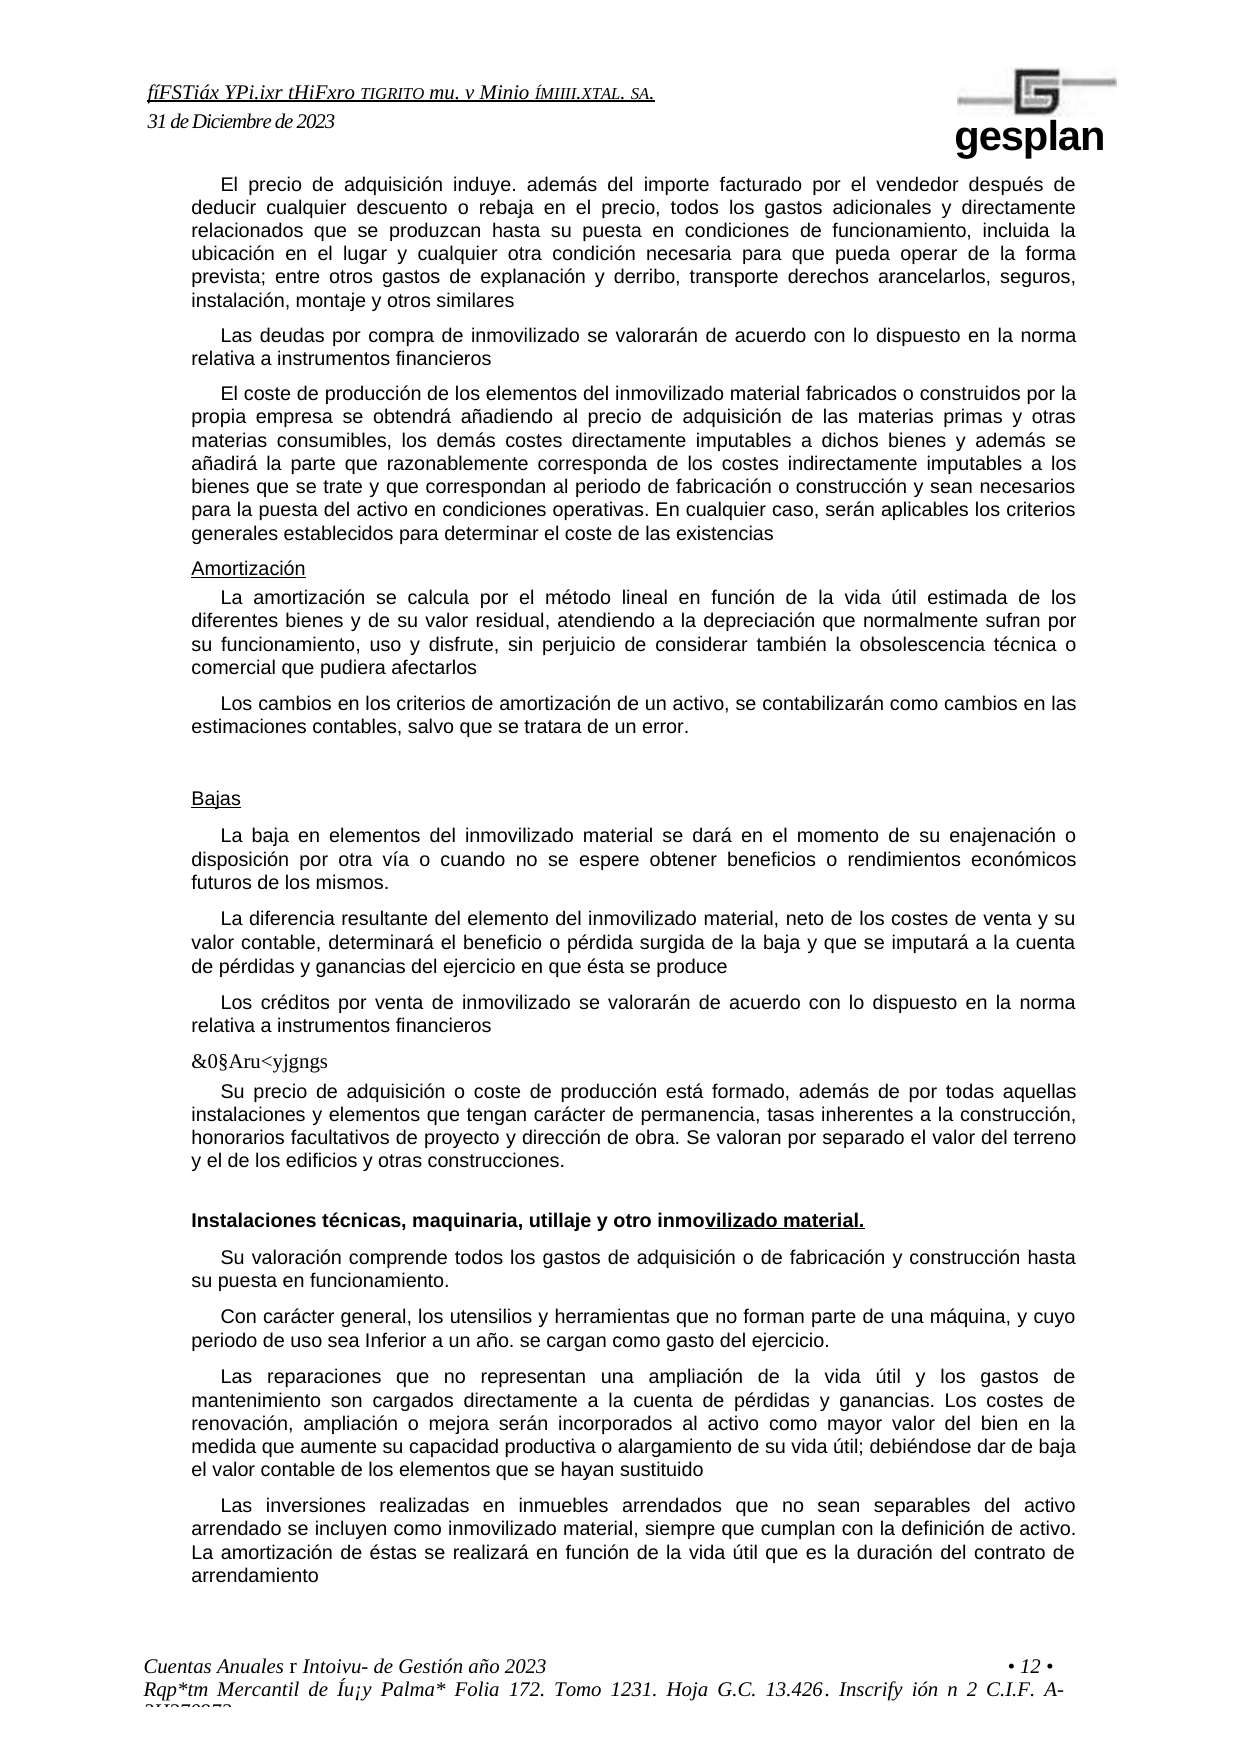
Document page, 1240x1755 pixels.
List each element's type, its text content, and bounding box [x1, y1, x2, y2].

text &0§Aru<yjgngs [191, 1052, 1119, 1073]
text El coste de producción de los elementos del inmovilizado material fabricados o construidos por la propia empresa se obtendrá añadiendo al precio de adquisición de las materias primas y otras materias consumibles, los demás costes directamente imputables a dichos bienes y además se añadirá la parte que razonablemente corresponda de los costes indirectamente imputables a los bienes que se trate y que correspondan al periodo de fabricación o construcción y sean necesarios para la puesta del activo en condiciones operativas. En cualquier caso, serán aplicables los criterios generales establecidos para determinar el coste de las existencias [191, 382, 1077, 544]
text Su precio de adquisición o coste de producción está formado, además de por todas aquellas instalaciones y elementos que tengan carácter de permanencia, tasas inherentes a la construcción, honorarios facultativos de proyecto y dirección de obra. Se valoran por separado el valor del terreno y el de los edificios y otras construcciones. [191, 1080, 1077, 1173]
text gesplan [954, 117, 1119, 159]
text Su valoración comprende todos los gastos de adquisición o de fabricación y construcción hasta su puesta en funcionamiento. [191, 1246, 1077, 1292]
text La diferencia resultante del elemento del inmovilizado material, neto de los costes de venta y su valor contable, determinará el beneficio o pérdida surgida de la baja y que se imputará a la cuenta de pérdidas y ganancias del ejercicio en que ésta se produce [191, 906, 1077, 978]
text Las deudas por compra de inmovilizado se valorarán de acuerdo con lo dispuesto en la norma relativa a instrumentos financieros [191, 325, 1077, 370]
text Los créditos por venta de inmovilizado se valorarán de acuerdo con lo dispuesto en la norma relativa a instrumentos financieros [191, 991, 1077, 1037]
text Bajas [191, 789, 1119, 809]
text Las reparaciones que no representan una ampliación de la vida útil y los gastos de mantenimiento son cargados directamente a la cuenta de pérdidas y ganancias. Los costes de renovación, ampliación o mejora serán incorporados al activo como mayor valor del bien en la medida que aumente su capacidad productiva o alargamiento de su vida útil; debiéndose dar de baja el valor contable de los elementos que se hayan sustituido [191, 1365, 1077, 1482]
text Rqp*tm Mercantil de Íu¡y Palma* Folia 172. Tomo 1231. Hoja G.C. 13.426. Inscrify ión n 2 C.I.F. A-3H270972 [143, 1678, 1067, 1706]
text 31 de Diciembre de 2023 [147, 111, 957, 132]
text Con carácter general, los utensilios y herramientas que no forman parte de una máquina, y cuyo periodo de uso sea Inferior a un año. se cargan como gasto del ejercicio. [191, 1304, 1077, 1352]
picture [957, 67, 1117, 117]
text Cuentas Anuales r Intoivu- de Gestión año 2023 • 12 • [143, 1656, 1067, 1678]
text Los cambios en los criterios de amortización de un activo, se contabilizarán como cambios en las estimaciones contables, salvo que se tratara de un error. [191, 692, 1077, 738]
text Amortización [191, 560, 1119, 580]
text El precio de adquisición induye. además del importe facturado por el vendedor después de deducir cualquier descuento o rebaja en el precio, todos los gastos adicionales y directamente relacionados que se produzcan hasta su puesta en condiciones de funcionamiento, incluida la ubicación en el lugar y cualquier otra condición necesaria para que pueda operar de la forma prevista; entre otros gastos de explanación y derribo, transporte derechos arancelarlos, seguros, instalación, montaje y otros similares [191, 172, 1077, 312]
text Las inversiones realizadas en inmuebles arrendados que no sean separables del activo arrendado se incluyen como inmovilizado material, siempre que cumplan con la definición de activo. La amortización de éstas se realizará en función de la vida útil que es la duración del contrato de arrendamiento [191, 1494, 1077, 1587]
text Instalaciones técnicas, maquinaria, utillaje y otro inmovilizado material. [191, 1211, 1119, 1231]
text La amortización se calcula por el método lineal en función de la vida útil estimada de los diferentes bienes y de su valor residual, atendiendo a la depreciación que normalmente sufran por su funcionamiento, uso y disfrute, sin perjuicio de considerar también la obsolescencia técnica o comercial que pudiera afectarlos [191, 586, 1077, 679]
text fíFSTiáx YPi.ixr tHiFxro tigrito mu. v Minio ímiiii.xtal. sa. [147, 82, 957, 103]
text La baja en elementos del inmovilizado material se dará en el momento de su enajenación o disposición por otra vía o cuando no se espere obtener beneficios o rendimientos económicos futuros de los mismos. [191, 824, 1077, 894]
